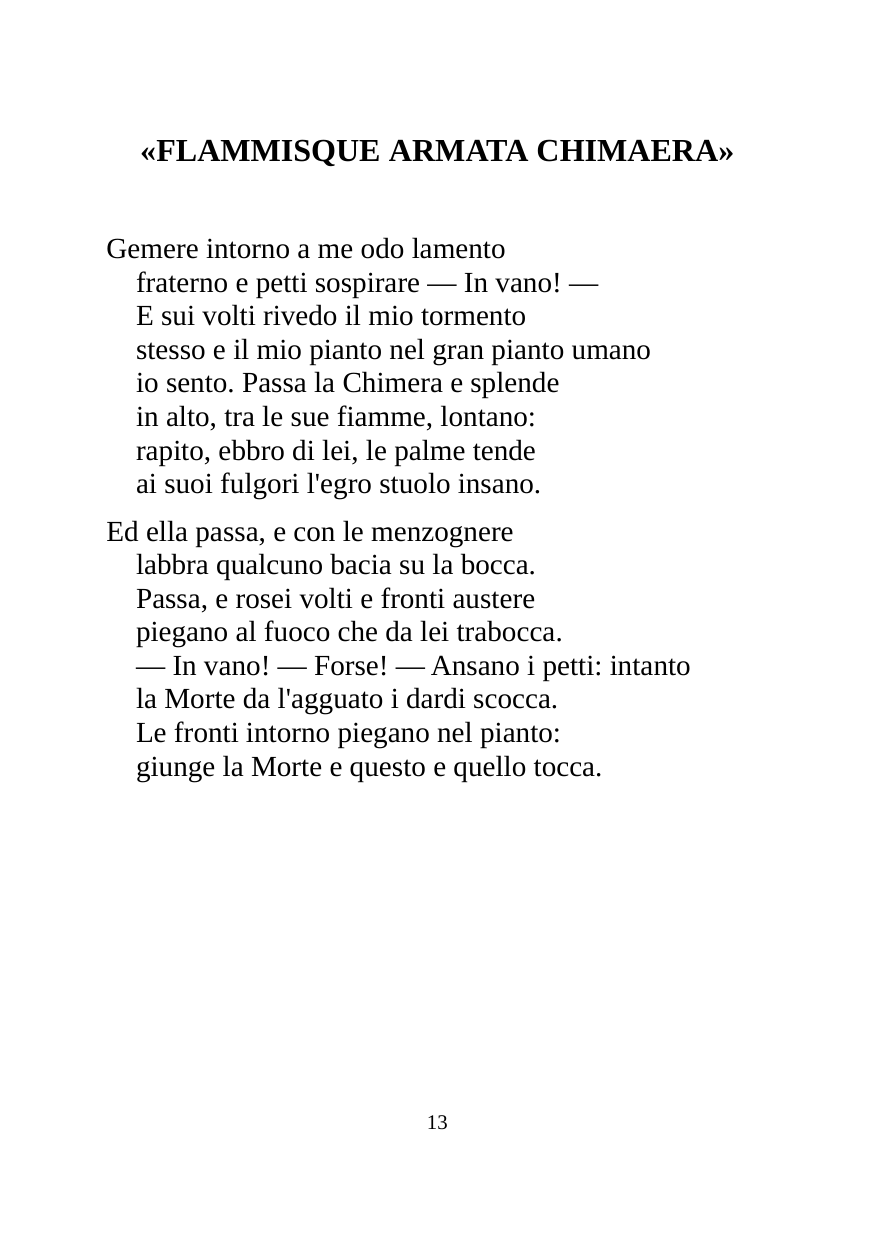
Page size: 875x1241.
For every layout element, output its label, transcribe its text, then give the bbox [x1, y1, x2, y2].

text Ed ella passa, e con le menzognere labbra qualcuno bacia su la bocca. Passa, e rosei volti e fronti austere piegano al fuoco che da lei trabocca. — In vano! — Forse! — Ansano i petti: intanto la Morte da l'agguato i dardi scocca. Le fronti intorno piegano nel pianto: giunge la Morte e questo e quello tocca. [106, 514, 768, 782]
text Gemere intorno a me odo lamento fraterno e petti sospirare — In vano! — E sui volti rivedo il mio tormento stesso e il mio pianto nel gran pianto umano io sento. Passa la Chimera e splende in alto, tra le sue fiamme, lontano: rapito, ebbro di lei, le palme tende ai suoi fulgori l'egro stuolo insano. [106, 231, 768, 500]
subtitle «FLAMMISQUE ARMATA CHIMAERA» [106, 131, 768, 168]
